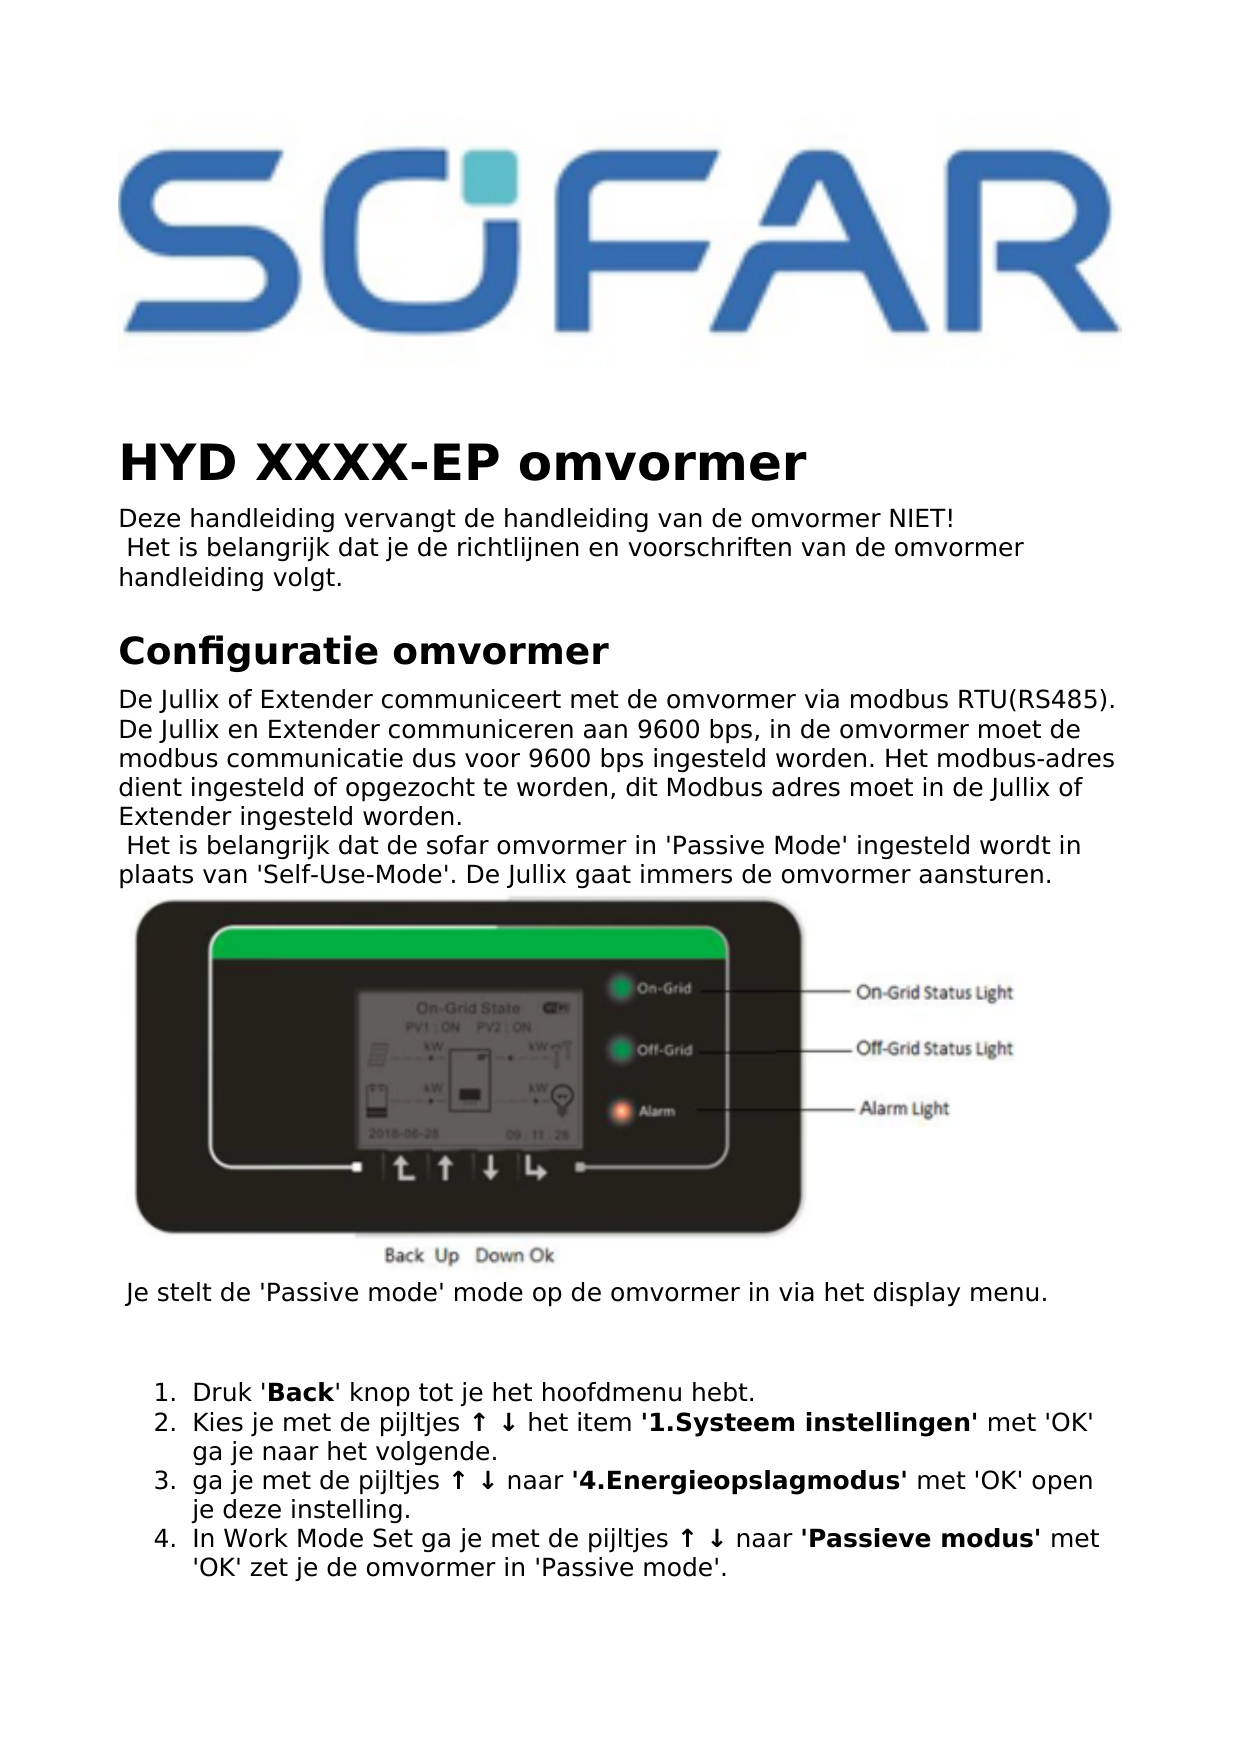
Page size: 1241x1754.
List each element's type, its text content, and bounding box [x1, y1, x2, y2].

text De Jullix of Extender communiceert met de omvormer via modbus RTU(RS485). De Jullix en Extender communiceren aan 9600 bps, in de omvormer moet de modbus communicatie dus voor 9600 bps ingesteld worden. Het modbus-adres dient ingesteld of opgezocht te worden, dit Modbus adres moet in de Jullix of Extender ingesteld worden. Het is belangrijk dat de sofar omvormer in 'Passive Mode' ingesteld wordt in plaats van 'Self-Use-Mode'. De Jullix gaat immers de omvormer aansturen. Je stelt de 'Passive mode' mode op de omvormer in via het display menu. [118, 686, 1122, 1337]
list ga je met de pijltjes ↑ ↓ naar '4.Energieopslagmodus' met 'OK' open je deze instelling. [177, 1466, 1122, 1524]
subtitle Configuratie omvormer [118, 629, 1122, 673]
text Deze handleiding vervangt de handleiding van de omvormer NIET! Het is belangrijk dat je de richtlijnen en voorschriften van de omvormer handleiding volgt. [118, 504, 1122, 592]
list Druk 'Back' knop tot je het hoofdmenu hebt. [177, 1378, 1122, 1408]
picture [118, 118, 1123, 367]
list In Work Mode Set ga je met de pijltjes ↑ ↓ naar 'Passieve modus' met 'OK' zet je de omvormer in 'Passive mode'. [177, 1524, 1122, 1583]
picture [126, 889, 1064, 1273]
list Kies je met de pijltjes ↑ ↓ het item '1.Systeem instellingen' met 'OK' ga je naar het volgende. [177, 1408, 1122, 1466]
subtitle HYD XXXX-EP omvormer [118, 434, 1122, 492]
